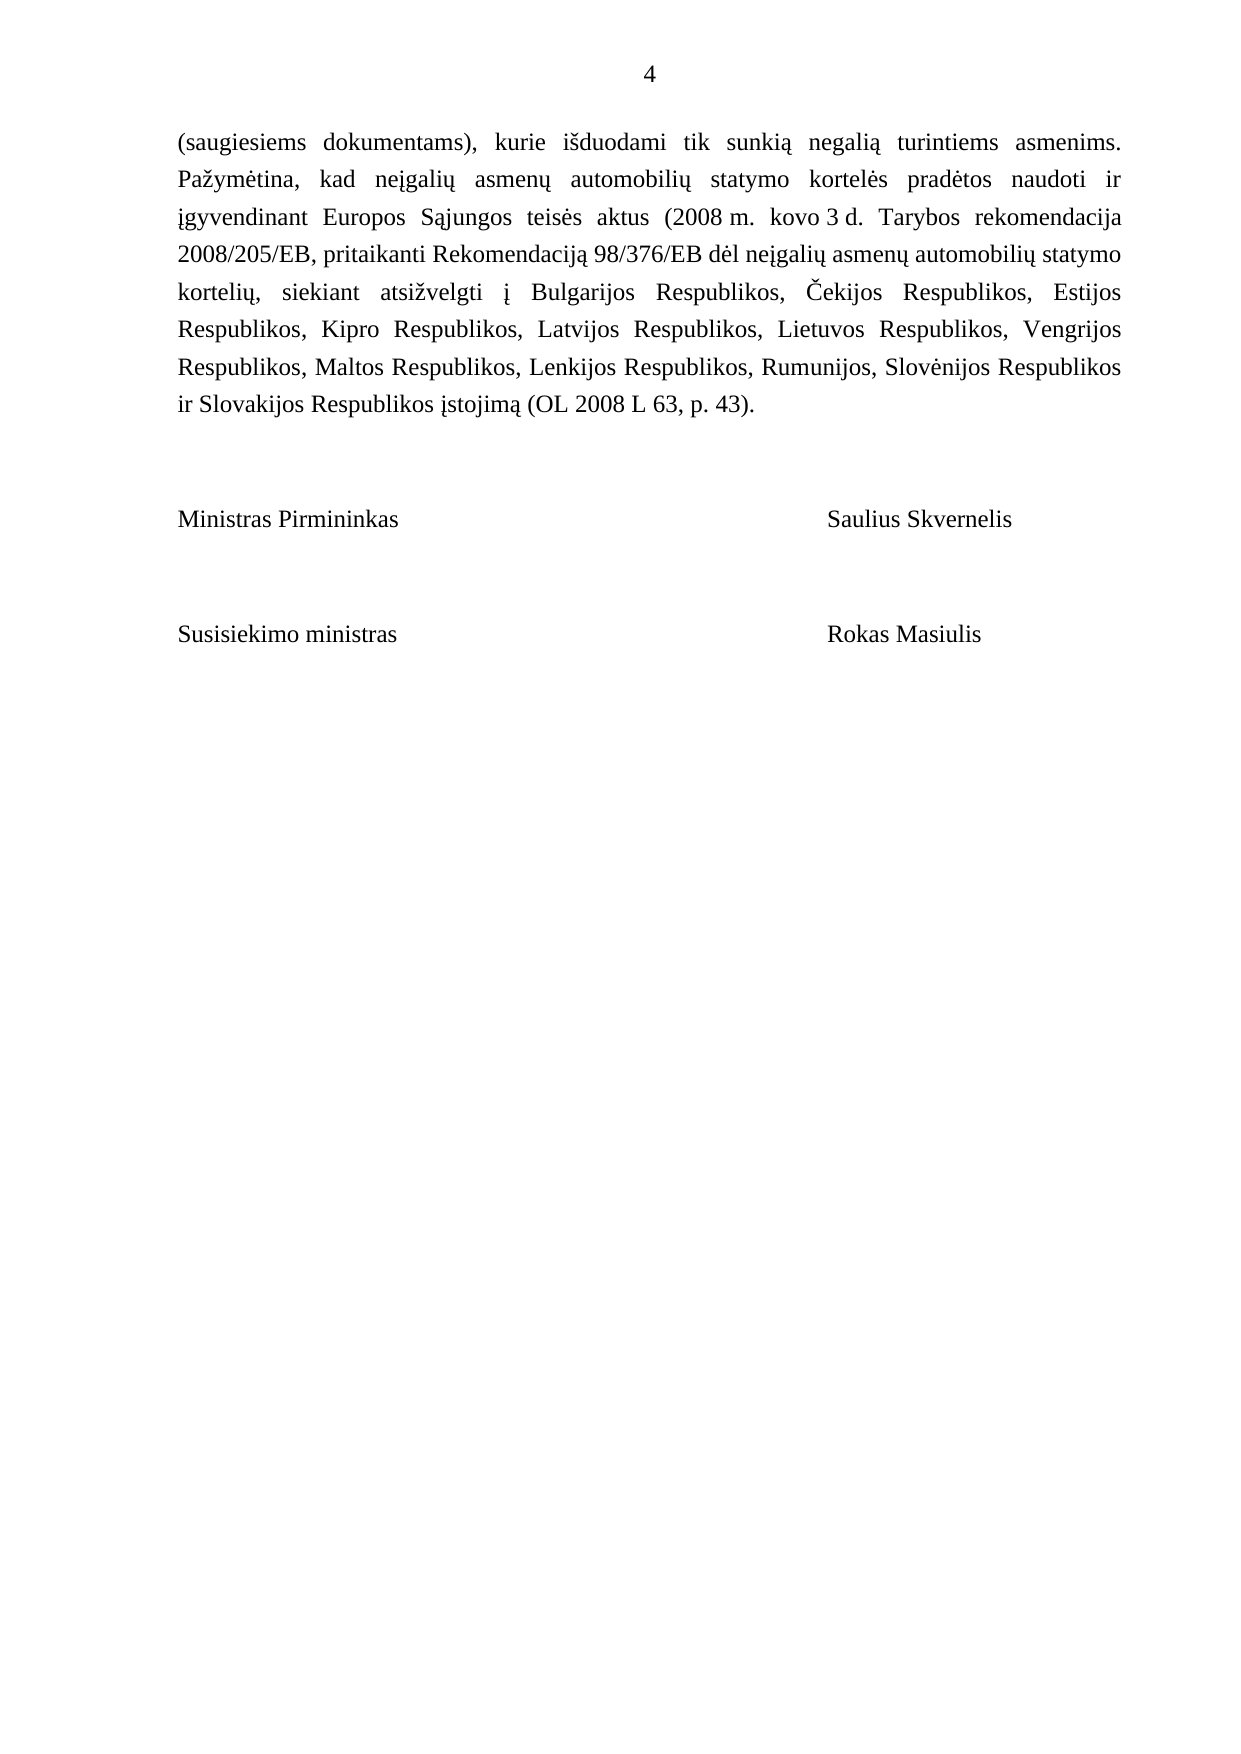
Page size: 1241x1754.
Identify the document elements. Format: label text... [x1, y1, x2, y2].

text Ministras Pirmininkas Saulius Skvernelis [177, 504, 1122, 533]
text (saugiesiems dokumentams), kurie išduodami tik sunkią negalią turintiems asmenims. Pažymėtina, kad neįgalių asmenų automobilių statymo kortelės pradėtos naudoti ir įgyvendinant Europos Sąjungos teisės aktus (2008 m. kovo 3 d. Tarybos rekomendacija 2008/205/EB, pritaikanti Rekomendaciją 98/376/EB dėl neįgalių asmenų automobilių statymo kortelių, siekiant atsižvelgti į Bulgarijos Respublikos, Čekijos Respublikos, Estijos Respublikos, Kipro Respublikos, Latvijos Respublikos, Lietuvos Respublikos, Vengrijos Respublikos, Maltos Respublikos, Lenkijos Respublikos, Rumunijos, Slovėnijos Respublikos ir Slovakijos Respublikos įstojimą (OL 2008 L 63, p. 43). [177, 118, 1122, 418]
text Susisiekimo ministras Rokas Masiulis [177, 619, 1122, 648]
